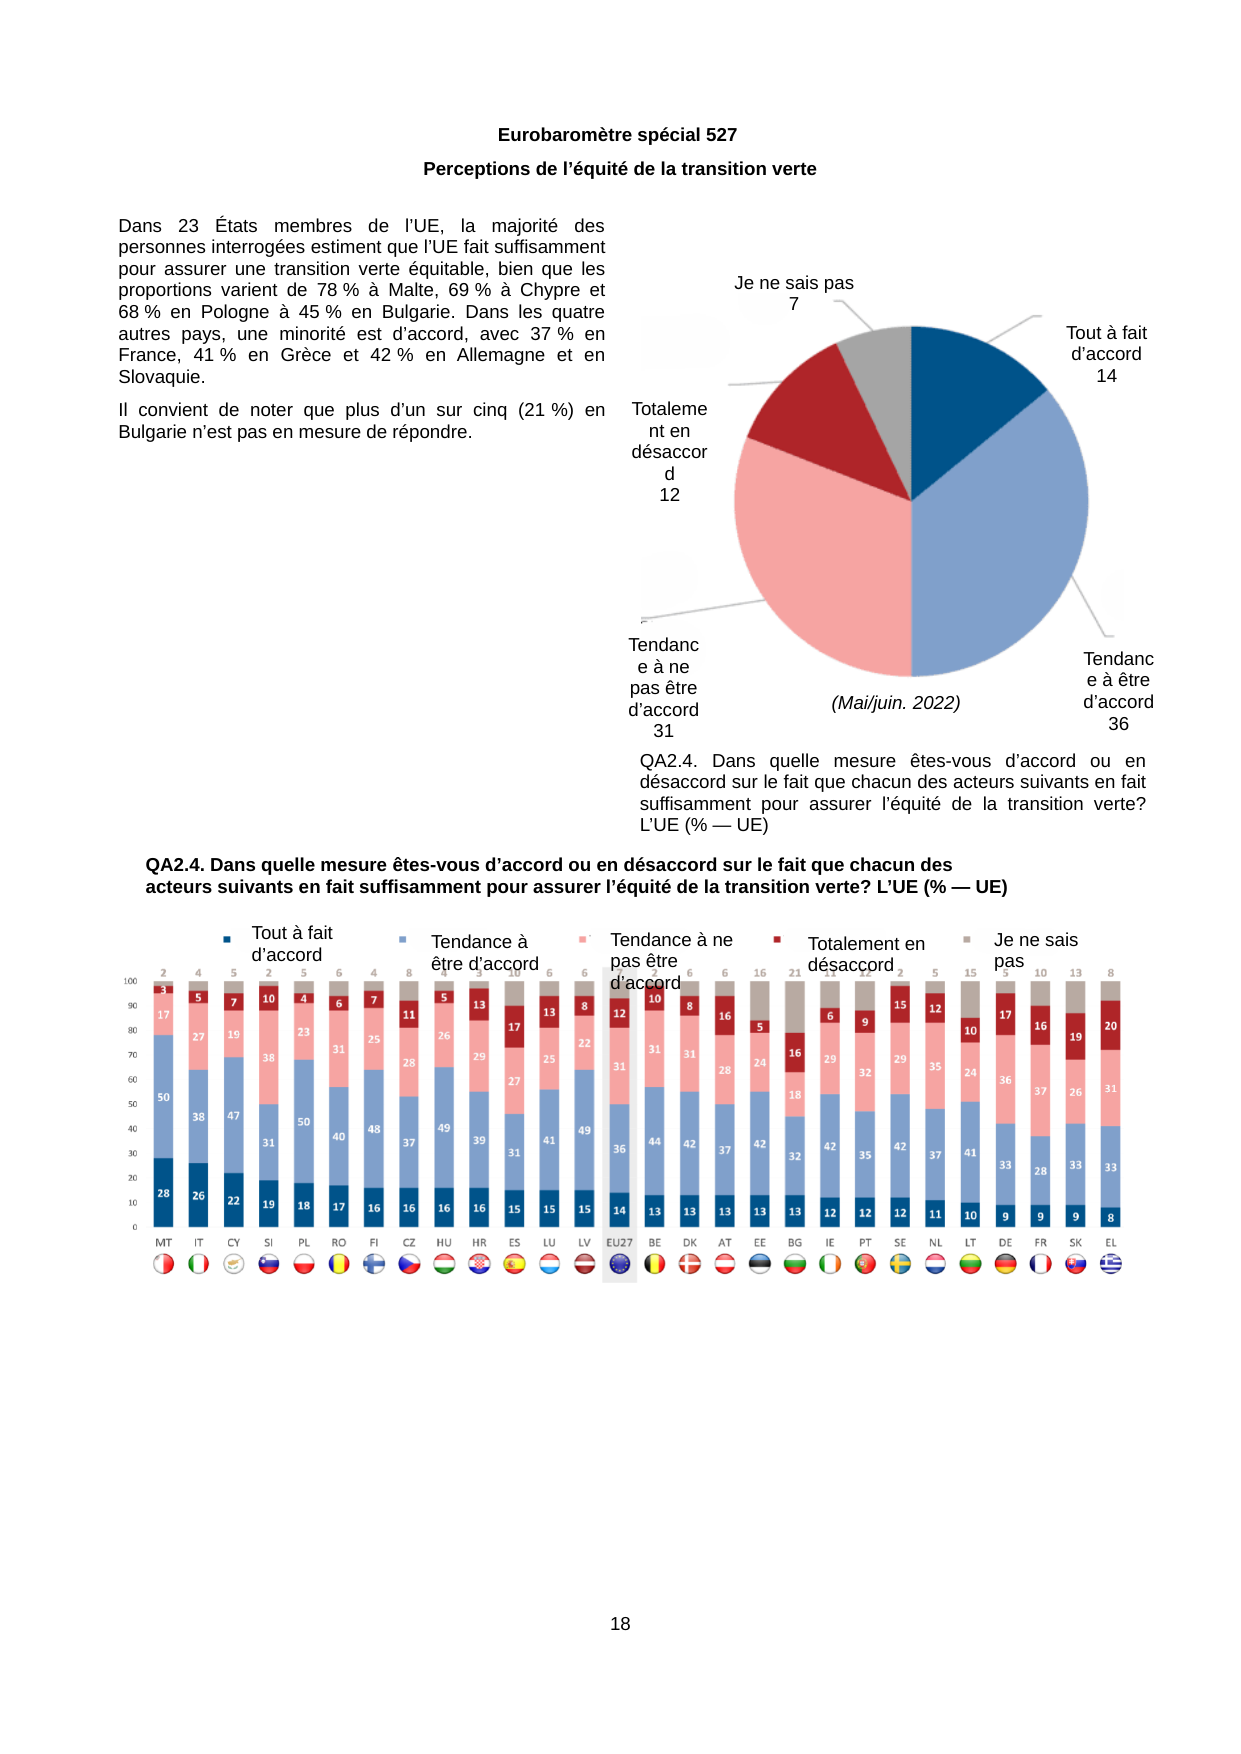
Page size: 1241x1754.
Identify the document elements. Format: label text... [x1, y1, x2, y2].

text Dans 23 États membres de l’UE, la majorité des personnes interrogées estiment que l’UE fait suffisamment pour assurer une transition verte équitable, bien que les proportions varient de 78 % à Malte, 69 % à Chypre et 68 % en Pologne à 45 % en Bulgarie. Dans les quatre autres pays, une minorité est d’accord, avec 37 % en France, 41 % en Grèce et 42 % en Allemagne et en Slovaquie. [118, 214, 605, 387]
picture [118, 928, 1124, 1283]
picture [641, 293, 1124, 681]
picture [1118, 351, 1123, 359]
text Il convient de noter que plus d’un sur cinq (21 %) en Bulgarie n’est pas en mesure de répondre. [118, 399, 605, 442]
text QA2.4. Dans quelle mesure êtes-vous d’accord ou en désaccord sur le fait que chacun des acteurs suivants en fait suffisamment pour assurer l’équité de la transition verte? L’UE (% — UE) [639, 277, 1146, 836]
